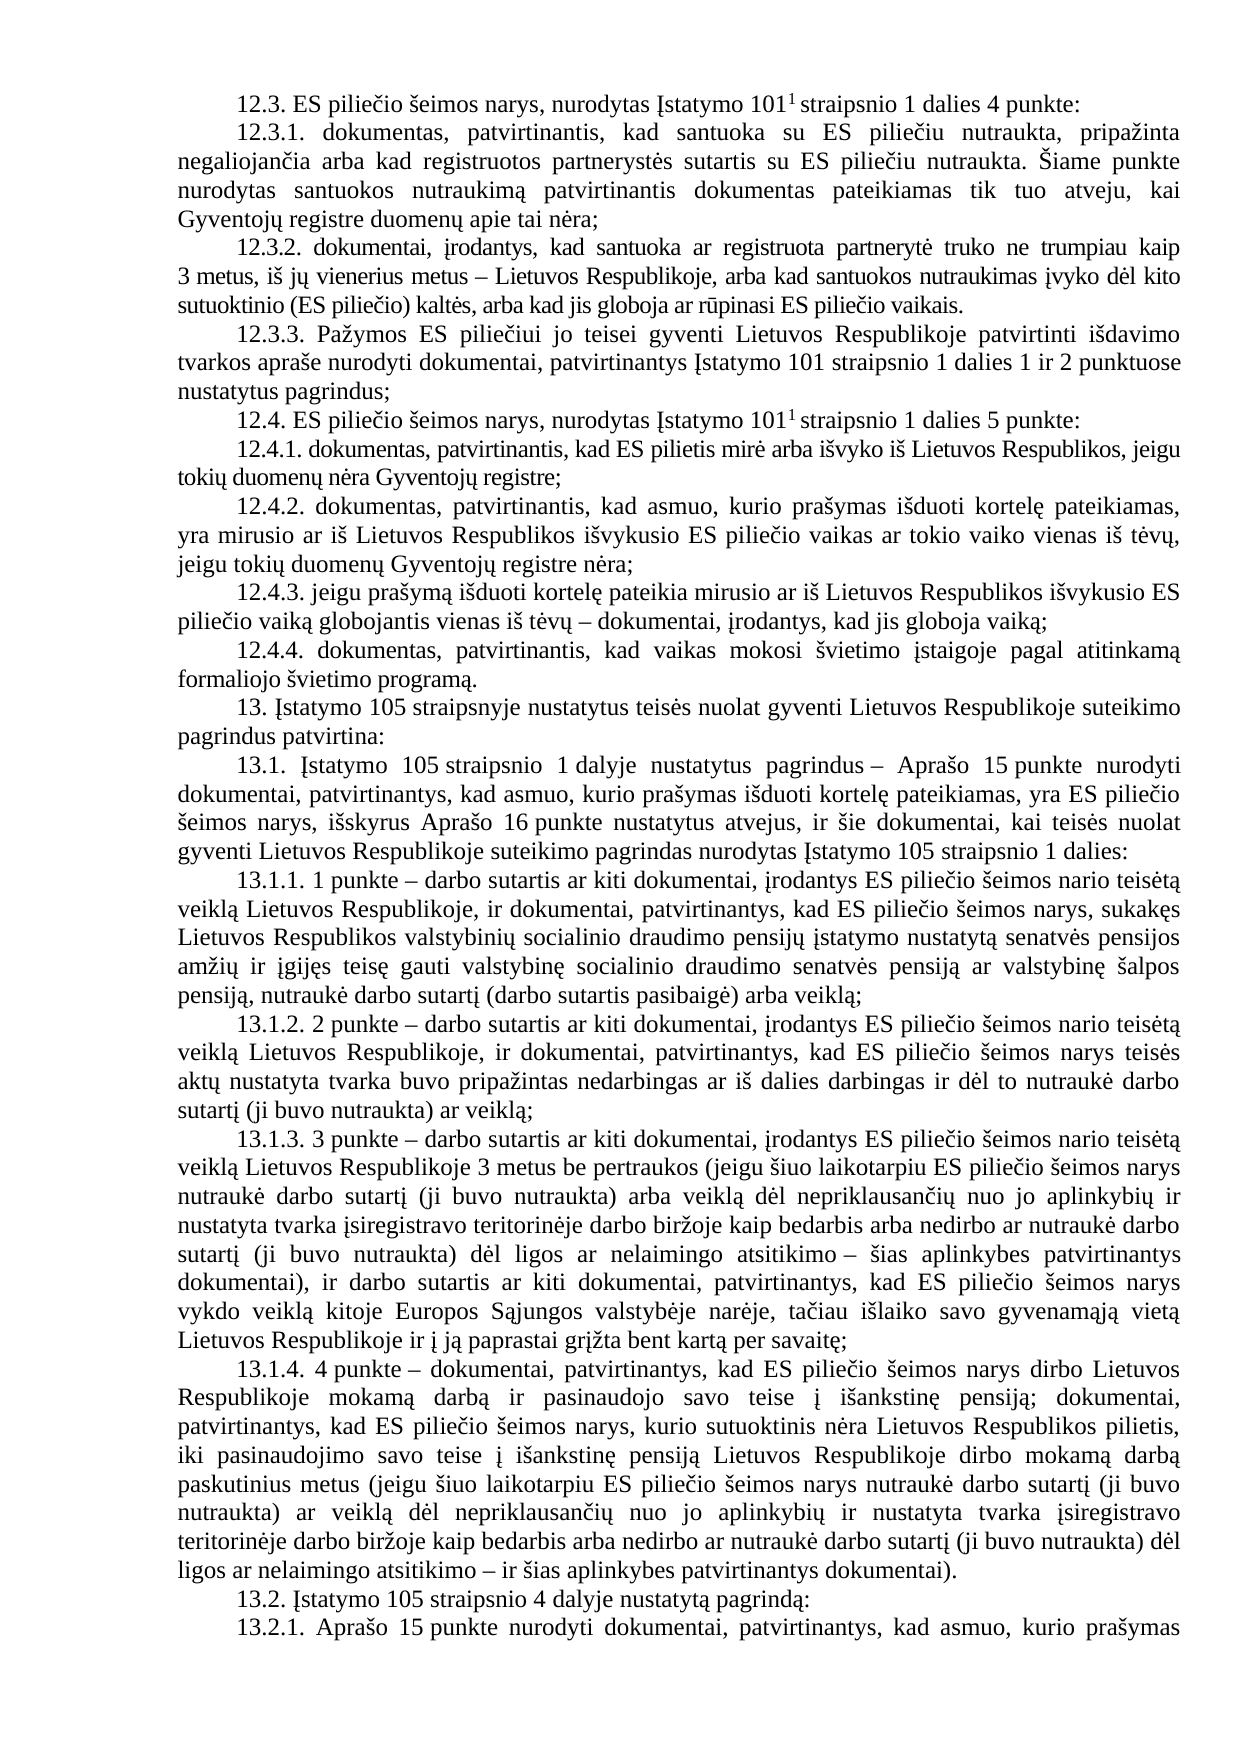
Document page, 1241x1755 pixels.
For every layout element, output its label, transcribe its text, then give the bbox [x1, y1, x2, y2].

text 13.1.3. 3 punkte – darbo sutartis ar kiti dokumentai, įrodantys ES piliečio šeimos nario teisėtą veiklą Lietuvos Respublikoje 3 metus be pertraukos (jeigu šiuo laikotarpiu ES piliečio šeimos narys nutraukė darbo sutartį (ji buvo nutraukta) arba veiklą dėl nepriklausančių nuo jo aplinkybių ir nustatyta tvarka įsiregistravo teritorinėje darbo biržoje kaip bedarbis arba nedirbo ar nutraukė darbo sutartį (ji buvo nutraukta) dėl ligos ar nelaimingo atsitikimo – šias aplinkybes patvirtinantys dokumentai), ir darbo sutartis ar kiti dokumentai, patvirtinantys, kad ES piliečio šeimos narys vykdo veiklą kitoje Europos Sąjungos valstybėje narėje, tačiau išlaiko savo gyvenamąją vietą Lietuvos Respublikoje ir į ją paprastai grįžta bent kartą per savaitę; [177, 1124, 1181, 1354]
text 12.3.1. dokumentas, patvirtinantis, kad santuoka su ES piliečiu nutraukta, pripažinta negaliojančia arba kad registruotos partnerystės sutartis su ES piliečiu nutraukta. Šiame punkte nurodytas santuokos nutraukimą patvirtinantis dokumentas pateikiamas tik tuo atveju, kai Gyventojų registre duomenų apie tai nėra; [177, 117, 1181, 232]
text 13.1. Įstatymo 105 straipsnio 1 dalyje nustatytus pagrindus – Aprašo 15 punkte nurodyti dokumentai, patvirtinantys, kad asmuo, kurio prašymas išduoti kortelę pateikiamas, yra ES piliečio šeimos narys, išskyrus Aprašo 16 punkte nustatytus atvejus, ir šie dokumentai, kai teisės nuolat gyventi Lietuvos Respublikoje suteikimo pagrindas nurodytas Įstatymo 105 straipsnio 1 dalies: [177, 750, 1181, 865]
text 13.1.4. 4 punkte – dokumentai, patvirtinantys, kad ES piliečio šeimos narys dirbo Lietuvos Respublikoje mokamą darbą ir pasinaudojo savo teise į išankstinę pensiją; dokumentai, patvirtinantys, kad ES piliečio šeimos narys, kurio sutuoktinis nėra Lietuvos Respublikos pilietis, iki pasinaudojimo savo teise į išankstinę pensiją Lietuvos Respublikoje dirbo mokamą darbą paskutinius metus (jeigu šiuo laikotarpiu ES piliečio šeimos narys nutraukė darbo sutartį (ji buvo nutraukta) ar veiklą dėl nepriklausančių nuo jo aplinkybių ir nustatyta tvarka įsiregistravo teritorinėje darbo biržoje kaip bedarbis arba nedirbo ar nutraukė darbo sutartį (ji buvo nutraukta) dėl ligos ar nelaimingo atsitikimo – ir šias aplinkybes patvirtinantys dokumentai). [177, 1354, 1181, 1584]
text 12.4.1. dokumentas, patvirtinantis, kad ES pilietis mirė arba išvyko iš Lietuvos Respublikos, jeigu tokių duomenų nėra Gyventojų registre; [177, 434, 1181, 491]
text 13.1.1. 1 punkte – darbo sutartis ar kiti dokumentai, įrodantys ES piliečio šeimos nario teisėtą veiklą Lietuvos Respublikoje, ir dokumentai, patvirtinantys, kad ES piliečio šeimos narys, sukakęs Lietuvos Respublikos valstybinių socialinio draudimo pensijų įstatymo nustatytą senatvės pensijos amžių ir įgijęs teisę gauti valstybinę socialinio draudimo senatvės pensiją ar valstybinę šalpos pensiją, nutraukė darbo sutartį (darbo sutartis pasibaigė) arba veiklą; [177, 865, 1181, 1009]
text 12.4.3. jeigu prašymą išduoti kortelę pateikia mirusio ar iš Lietuvos Respublikos išvykusio ES piliečio vaiką globojantis vienas iš tėvų – dokumentai, įrodantys, kad jis globoja vaiką; [177, 577, 1181, 635]
text 13.2.1. Aprašo 15 punkte nurodyti dokumentai, patvirtinantys, kad asmuo, kurio prašymas [177, 1612, 1181, 1641]
text 12.4.4. dokumentas, patvirtinantis, kad vaikas mokosi švietimo įstaigoje pagal atitinkamą formaliojo švietimo programą. [177, 635, 1181, 692]
text 13.2. Įstatymo 105 straipsnio 4 dalyje nustatytą pagrindą: [177, 1584, 1181, 1612]
text 12.3.3. Pažymos ES piliečiui jo teisei gyventi Lietuvos Respublikoje patvirtinti išdavimo tvarkos apraše nurodyti dokumentai, patvirtinantys Įstatymo 101 straipsnio 1 dalies 1 ir 2 punktuose nustatytus pagrindus; [177, 319, 1181, 405]
text 12.3.2. dokumentai, įrodantys, kad santuoka ar registruota partnerytė truko ne trumpiau kaip 3 metus, iš jų vienerius metus – Lietuvos Respublikoje, arba kad santuokos nutraukimas įvyko dėl kito sutuoktinio (ES piliečio) kaltės, arba kad jis globoja ar rūpinasi ES piliečio vaikais. [177, 232, 1181, 319]
text 12.4.2. dokumentas, patvirtinantis, kad asmuo, kurio prašymas išduoti kortelę pateikiamas, yra mirusio ar iš Lietuvos Respublikos išvykusio ES piliečio vaikas ar tokio vaiko vienas iš tėvų, jeigu tokių duomenų Gyventojų registre nėra; [177, 491, 1181, 577]
text 12.4. ES piliečio šeimos narys, nurodytas Įstatymo 1011 straipsnio 1 dalies 5 punkte: [177, 405, 1181, 434]
text 13.1.2. 2 punkte – darbo sutartis ar kiti dokumentai, įrodantys ES piliečio šeimos nario teisėtą veiklą Lietuvos Respublikoje, ir dokumentai, patvirtinantys, kad ES piliečio šeimos narys teisės aktų nustatyta tvarka buvo pripažintas nedarbingas ar iš dalies darbingas ir dėl to nutraukė darbo sutartį (ji buvo nutraukta) ar veiklą; [177, 1009, 1181, 1124]
text 13. Įstatymo 105 straipsnyje nustatytus teisės nuolat gyventi Lietuvos Respublikoje suteikimo pagrindus patvirtina: [177, 692, 1181, 750]
text 12.3. ES piliečio šeimos narys, nurodytas Įstatymo 1011 straipsnio 1 dalies 4 punkte: [177, 89, 1181, 117]
